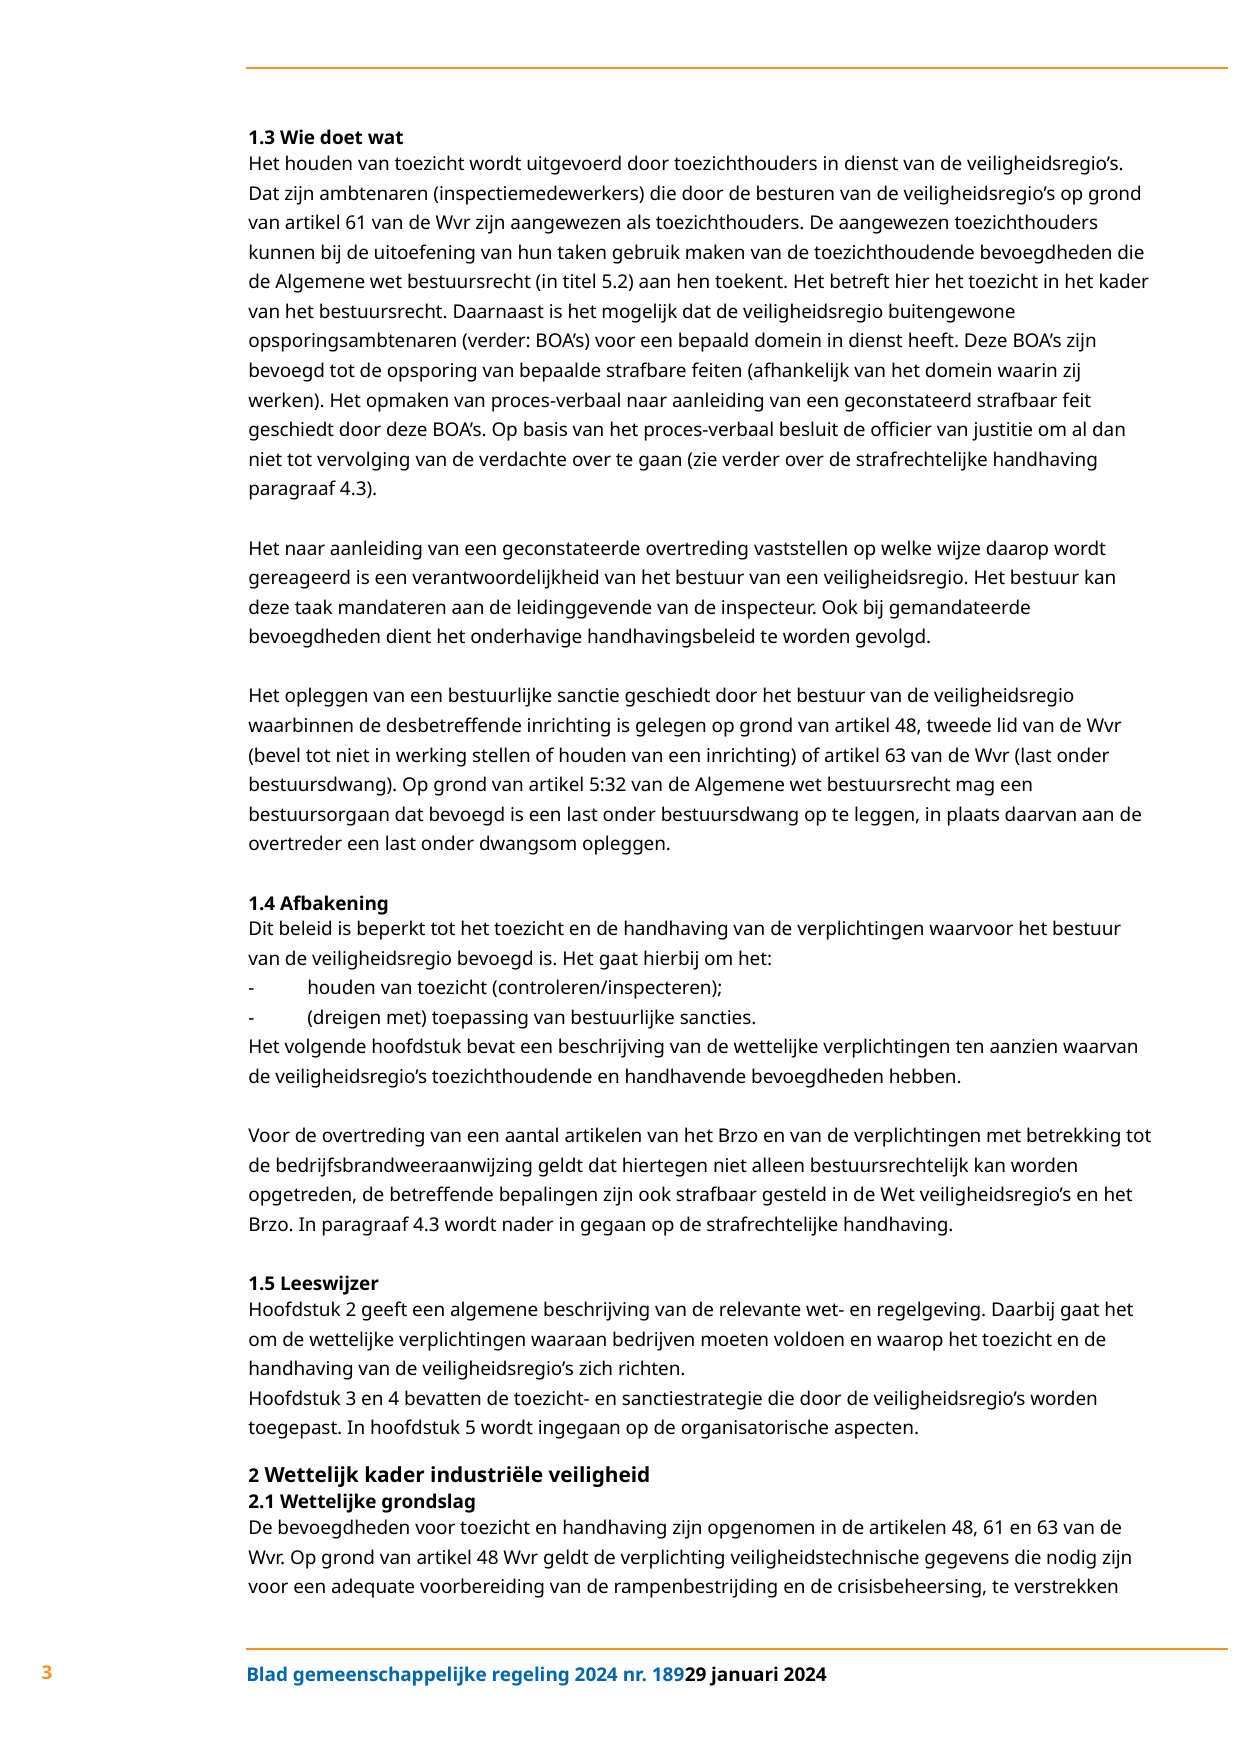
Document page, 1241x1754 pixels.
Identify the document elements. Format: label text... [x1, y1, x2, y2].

text Voor de overtreding van een aantal artikelen van het Brzo en van de verplichtingen met betrekking tot de bedrijfsbrandweeraanwijzing geldt dat hiertegen niet alleen bestuursrechtelijk kan worden opgetreden, de betreffende bepalingen zijn ook strafbaar gesteld in de Wet veiligheidsregio’s en het Brzo. In paragraaf 4.3 wordt nader in gegaan op de strafrechtelijke handhaving. [248, 1122, 1152, 1237]
text 1.3 Wie doet wat [248, 124, 1152, 150]
text 2 Wettelijk kader industriële veiligheid [248, 1460, 1152, 1488]
text 1.5 Leeswijzer [248, 1270, 1152, 1296]
text De bevoegdheden voor toezicht en handhaving zijn opgenomen in de artikelen 48, 61 en 63 van de Wvr. Op grond van artikel 48 Wvr geldt de verplichting veiligheidstechnische gegevens die nodig zijn voor een adequate voorbereiding van de rampenbestrijding en de crisisbeheersing, te verstrekken [248, 1514, 1152, 1599]
text Het opleggen van een bestuurlijke sanctie geschiedt door het bestuur van de veiligheidsregio waarbinnen de desbetreffende inrichting is gelegen op grond van artikel 48, tweede lid van de Wvr (bevel tot niet in werking stellen of houden van een inrichting) of artikel 63 van de Wvr (last onder bestuursdwang). Op grond van artikel 5:32 van de Algemene wet bestuursrecht mag een bestuursorgaan dat bevoegd is een last onder bestuursdwang op te leggen, in plaats daarvan aan de overtreder een last onder dwangsom opleggen. [248, 683, 1152, 856]
picture [41, 47, 231, 172]
text Het volgende hoofdstuk bevat een beschrijving van de wettelijke verplichtingen ten aanzien waarvan de veiligheidsregio’s toezichthoudende en handhavende bevoegdheden hebben. [248, 1034, 1152, 1089]
list (dreigen met) toepassing van bestuurlijke sancties. [248, 1004, 1152, 1030]
text Hoofdstuk 2 geeft een algemene beschrijving van de relevante wet- en regelgeving. Daarbij gaat het om de wettelijke verplichtingen waaraan bedrijven moeten voldoen en waarop het toezicht en de handhaving van de veiligheidsregio’s zich richten. [248, 1296, 1152, 1381]
text 1.4 Afbakening [248, 890, 1152, 915]
text Hoofdstuk 3 en 4 bevatten de toezicht- en sanctiestrategie die door de veiligheidsregio’s worden toegepast. In hoofdstuk 5 wordt ingegaan op de organisatorische aspecten. [248, 1385, 1152, 1440]
text Dit beleid is beperkt tot het toezicht en de handhaving van de verplichtingen waarvoor het bestuur van de veiligheidsregio bevoegd is. Het gaat hierbij om het: [248, 915, 1152, 971]
list houden van toezicht (controleren/inspecteren); [248, 974, 1152, 1000]
text 2.1 Wettelijke grondslag [248, 1488, 1152, 1514]
text Het houden van toezicht wordt uitgevoerd door toezichthouders in dienst van de veiligheidsregio’s. Dat zijn ambtenaren (inspectiemedewerkers) die door de besturen van de veiligheidsregio’s op grond van artikel 61 van de Wvr zijn aangewezen als toezichthouders. De aangewezen toezichthouders kunnen bij de uitoefening van hun taken gebruik maken van de toezichthoudende bevoegdheden die de Algemene wet bestuursrecht (in titel 5.2) aan hen toekent. Het betreft hier het toezicht in het kader van het bestuursrecht. Daarnaast is het mogelijk dat de veiligheidsregio buitengewone opsporingsambtenaren (verder: BOA’s) voor een bepaald domein in dienst heeft. Deze BOA’s zijn bevoegd tot de opsporing van bepaalde strafbare feiten (afhankelijk van het domein waarin zij werken). Het opmaken van proces-verbaal naar aanleiding van een geconstateerd strafbaar feit geschiedt door deze BOA’s. Op basis van het proces-verbaal besluit de officier van justitie om al dan niet tot vervolging van de verdachte over te gaan (zie verder over de strafrechtelijke handhaving paragraaf 4.3). [248, 150, 1152, 501]
text Het naar aanleiding van een geconstateerde overtreding vaststellen op welke wijze daarop wordt gereageerd is een verantwoordelijkheid van het bestuur van een veiligheidsregio. Het bestuur kan deze taak mandateren aan de leidinggevende van de inspecteur. Ook bij gemandateerde bevoegdheden dient het onderhavige handhavingsbeleid te worden gevolgd. [248, 535, 1152, 649]
